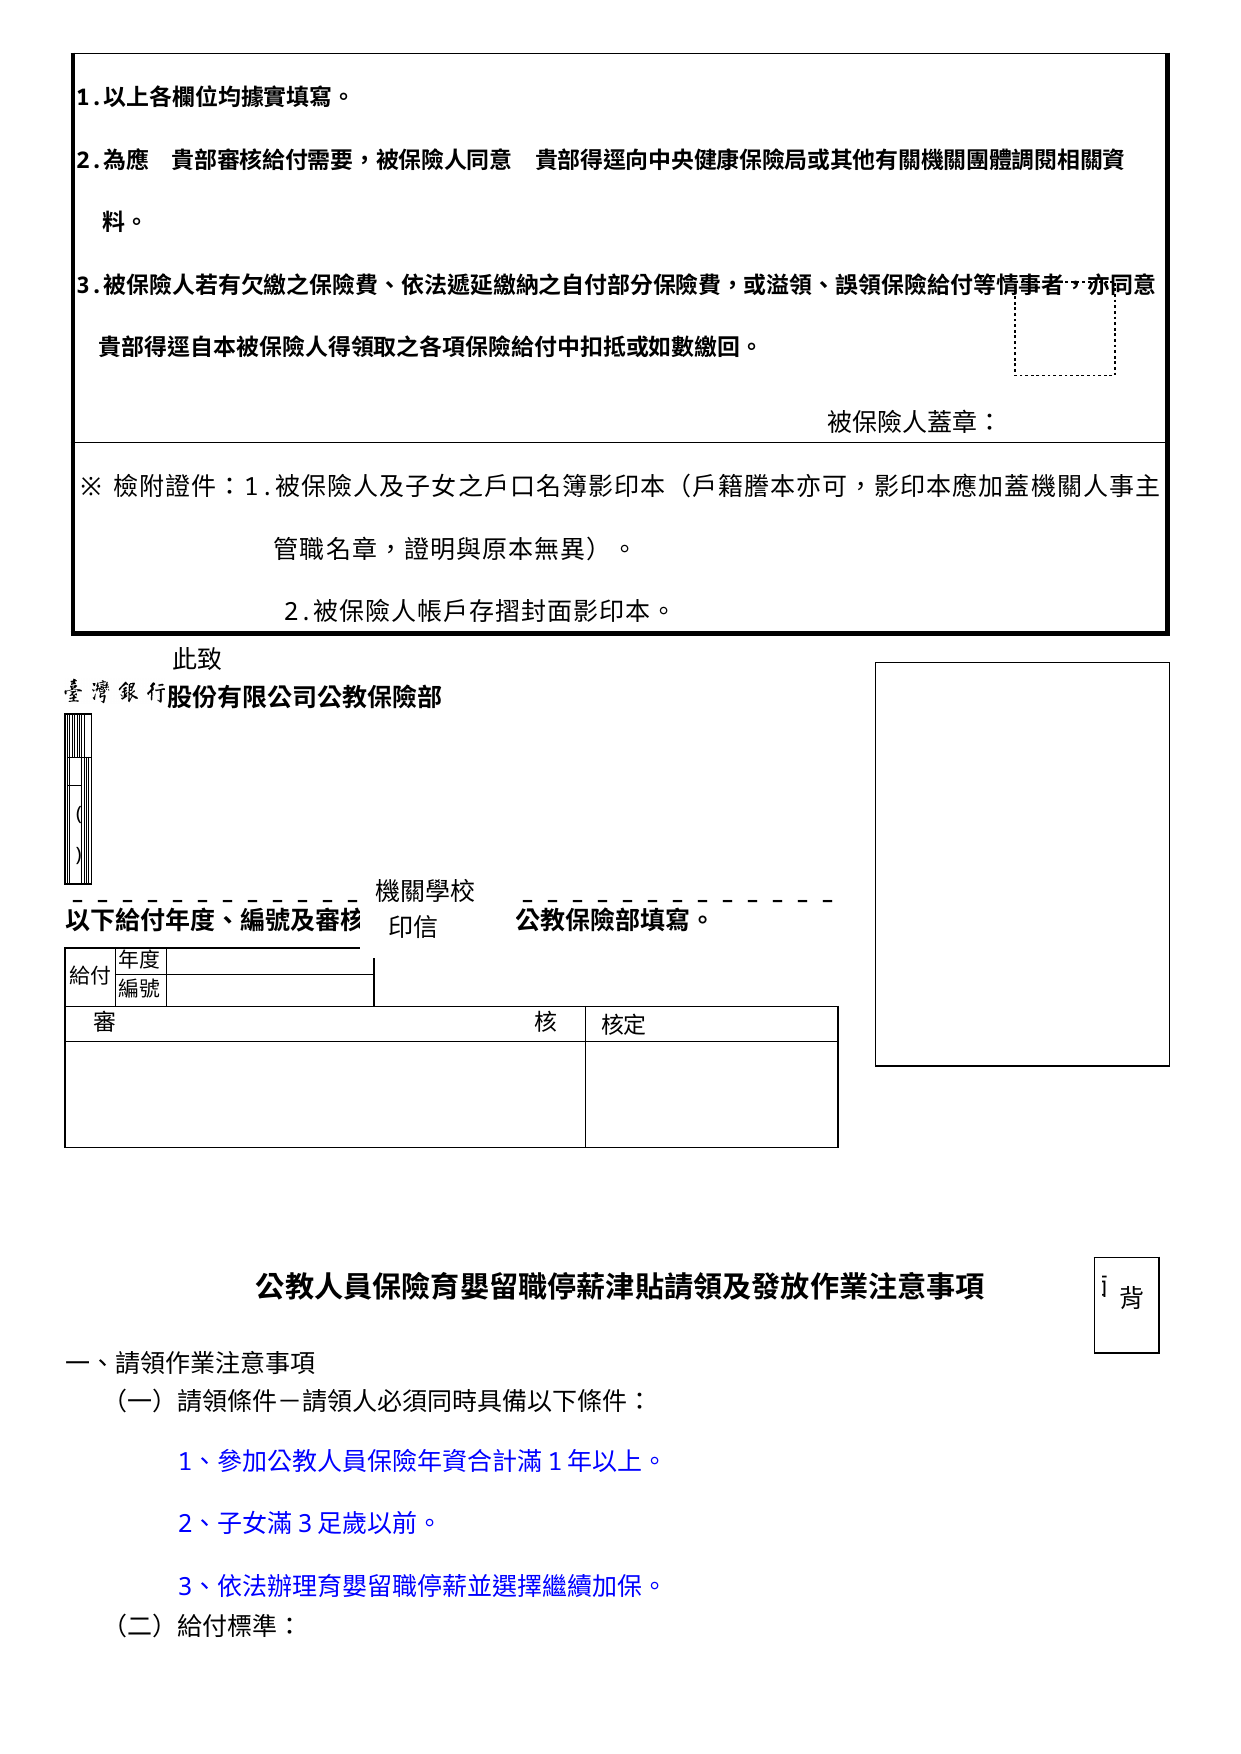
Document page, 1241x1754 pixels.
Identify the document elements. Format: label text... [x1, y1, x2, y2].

text 2、子女滿3足歲以前。 [177, 1480, 1175, 1543]
table_header [375, 958, 379, 974]
text 公教人員保險育嬰留職停薪津貼請領及發放作業注意事項 [1160, 1263, 1175, 1305]
table_cell 編號 [116, 975, 166, 1006]
text ﹣﹣﹣﹣﹣﹣﹣﹣﹣﹣﹣﹣﹣﹣﹣﹣﹣﹣﹣﹣﹣﹣﹣﹣﹣﹣﹣﹣﹣﹣﹣ [65, 897, 360, 910]
table_header 年度 [116, 949, 166, 974]
table_cell [585, 974, 838, 1006]
text 公教人員保險育嬰留職停薪津貼請領及發放作業注意事項 [65, 1258, 1094, 1354]
table_cell [66, 1042, 585, 1147]
text 以下給付年度、編號及審核意見各欄，由公教保險部填寫。 [65, 910, 360, 935]
table_cell [167, 975, 373, 1006]
text 股份有限公司公教保險部 [65, 677, 875, 713]
table_header [85, 715, 91, 757]
table_header [585, 947, 838, 974]
text 1、參加公教人員保險年資合計滿1年以上。 [177, 1418, 1175, 1480]
text 3、依法辦理育嬰留職停薪並選擇繼續加保。 [177, 1543, 1175, 1605]
text 以下給付年度、編號及審核意見各欄，由公教保險部填寫。 [516, 910, 875, 935]
text 公教人員保險育嬰留職停薪津貼請領及發放作業注意事項 [1095, 1258, 1158, 1352]
table_header [379, 947, 585, 974]
text ﹣﹣﹣﹣﹣﹣﹣﹣﹣﹣﹣﹣﹣﹣﹣﹣﹣﹣﹣﹣﹣﹣﹣﹣﹣﹣﹣﹣﹣﹣﹣ [876, 897, 1169, 910]
text 此致 [65, 635, 1175, 677]
table_cell [586, 1042, 837, 1147]
table_cell [375, 974, 379, 1006]
table_header 給付 [66, 949, 115, 1006]
text 背 面 [1103, 1273, 1150, 1337]
table_cell 核定 [586, 1007, 837, 1041]
table_cell ( ) [70, 786, 81, 883]
text （一）請領條件－請領人必須同時具備以下條件： [65, 1380, 1175, 1418]
table_cell [379, 974, 585, 1006]
table_cell 審 [66, 1007, 379, 1041]
text 以下給付年度、編號及審核意見各欄，由公教保險部填寫。 [876, 910, 1169, 935]
text 一、請領作業注意事項 [65, 1343, 1175, 1380]
table_cell [70, 758, 81, 785]
table_header [167, 949, 373, 974]
text （二）給付標準： [102, 1605, 1175, 1643]
table_cell 1.以上各欄位均據實填寫。 2.為應 貴部審核給付需要，被保險人同意 貴部得逕向中央健康保險局或其他有關機關團體調閱相關資料。 3.被保險人若有欠繳之保險費、依法遞延繳納之自付部分保險費，或溢領、誤領保險給付等情事者，亦同意 貴部得逕自本被保險人得領取之各項保險給付中扣抵或如數繳回。 被保險人蓋章： [75, 54, 1165, 442]
text ﹣﹣﹣﹣﹣﹣﹣﹣﹣﹣﹣﹣﹣﹣﹣﹣﹣﹣﹣﹣﹣﹣﹣﹣﹣﹣﹣﹣﹣﹣﹣ [516, 897, 875, 910]
table_cell 檢附證件：1.被保險人及子女之戶口名簿影印本（戶籍謄本亦可，影印本應加蓋機關人事主管職名章，證明與原本無異）。 2.被保險人帳戶存摺封面影印本。 [75, 443, 1165, 631]
text [876, 677, 1169, 713]
table_cell 核 [379, 1007, 585, 1041]
table_cell [360, 864, 516, 958]
